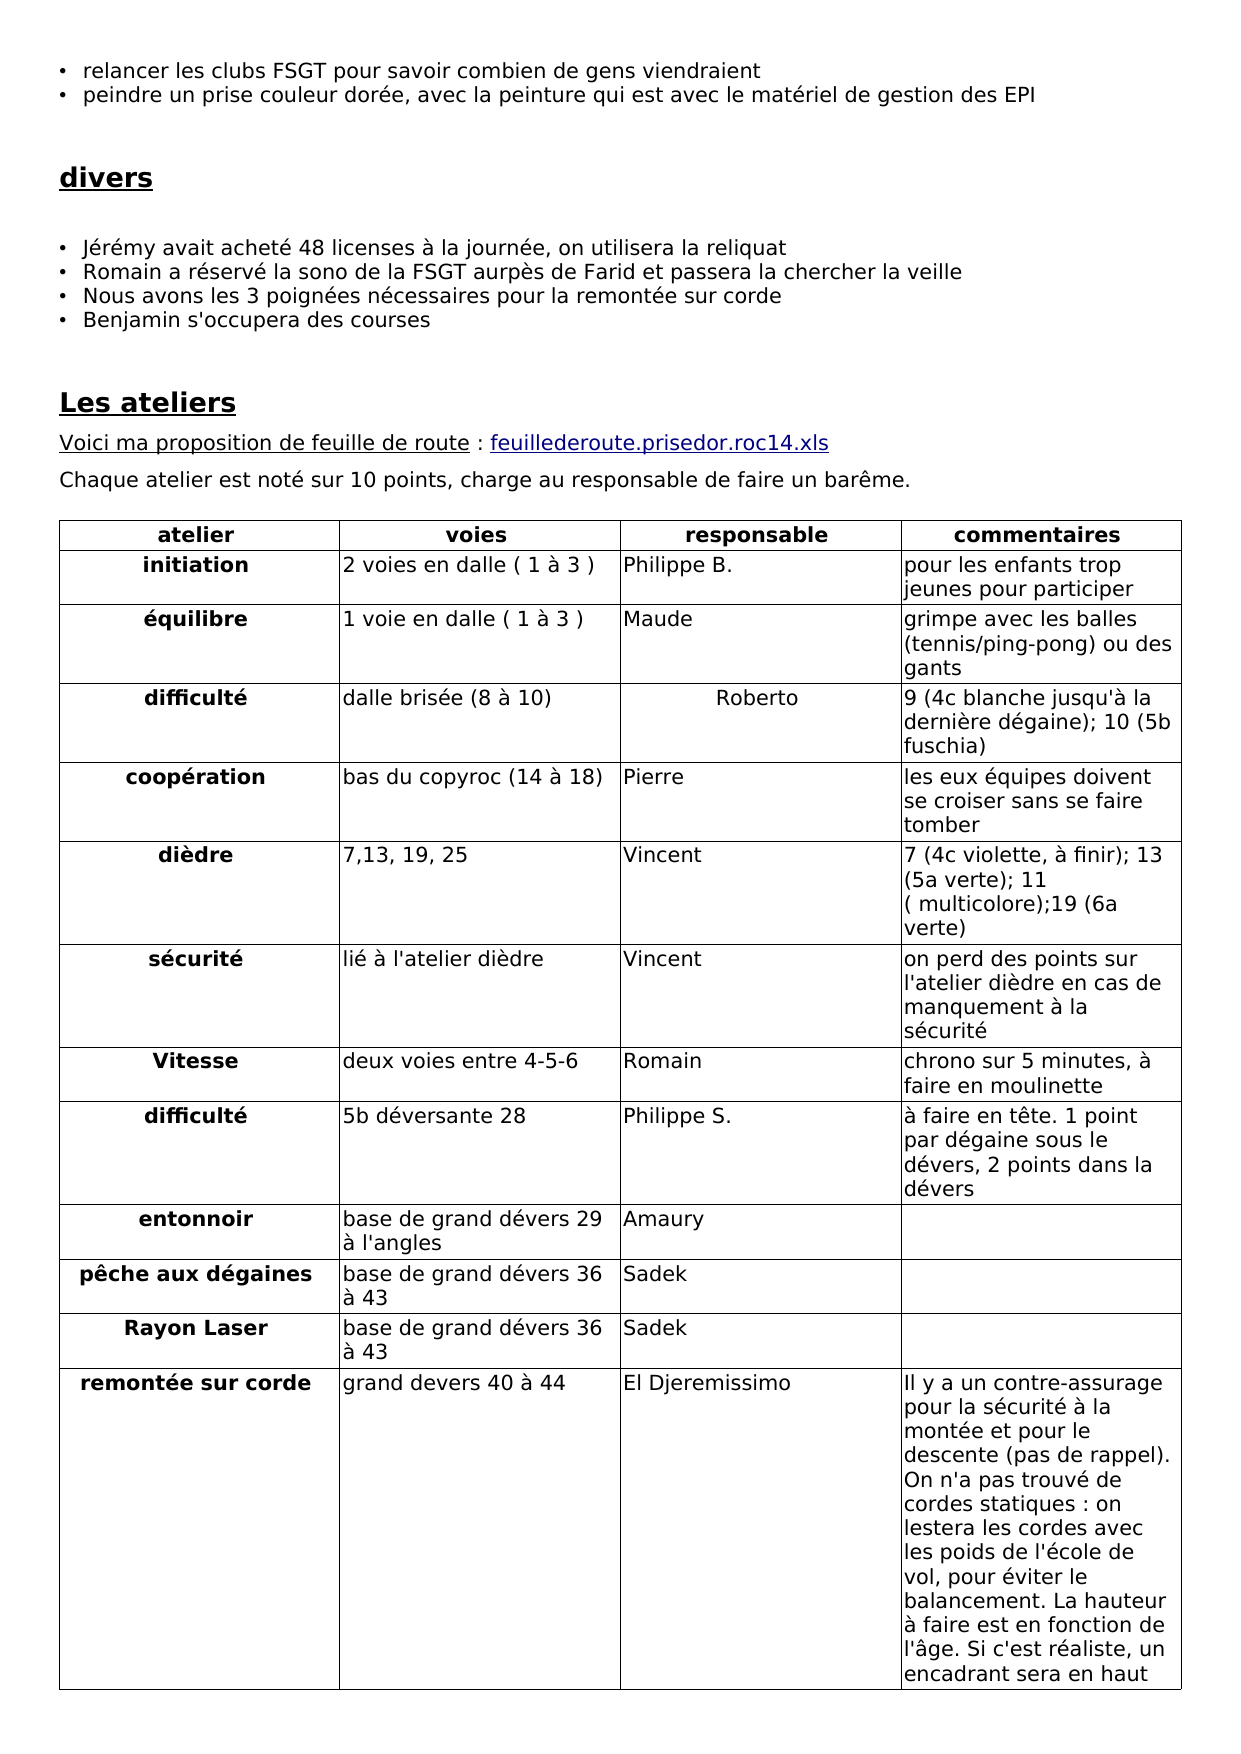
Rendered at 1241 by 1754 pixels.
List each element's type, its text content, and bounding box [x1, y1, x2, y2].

table_header atelier [60, 521, 339, 550]
table_cell Vincent [621, 842, 901, 943]
table_cell pour les enfants trop jeunes pour participer [902, 551, 1181, 604]
table_cell grimpe avec les balles (tennis/ping-pong) ou des gants [902, 605, 1181, 683]
list Jérémy avait acheté 48 licenses à la journée, on utilisera la reliquat [59, 236, 1181, 260]
table_cell base de grand dévers 36 à 43 [340, 1260, 620, 1313]
table_cell base de grand dévers 36 à 43 [340, 1314, 620, 1367]
table_cell Vincent [621, 945, 901, 1047]
table_cell dalle brisée (8 à 10) [340, 684, 620, 762]
table_cell grand devers 40 à 44 [340, 1369, 620, 1689]
table_cell bas du copyroc (14 à 18) [340, 763, 620, 841]
table_cell sécurité [60, 945, 339, 1047]
table_cell à faire en tête. 1 point par dégaine sous le dévers, 2 points dans la dévers [902, 1102, 1181, 1204]
table_cell les eux équipes doivent se croiser sans se faire tomber [902, 763, 1181, 841]
table_cell 7,13, 19, 25 [340, 842, 620, 943]
table_cell 9 (4c blanche jusqu'à la dernière dégaine); 10 (5b fuschia) [902, 684, 1181, 762]
text Chaque atelier est noté sur 10 points, charge au responsable de faire un barême. [59, 468, 1181, 492]
table_cell difficulté [60, 1102, 339, 1204]
list relancer les clubs FSGT pour savoir combien de gens viendraient [59, 59, 1181, 83]
table_cell 1 voie en dalle ( 1 à 3 ) [340, 605, 620, 683]
table_header commentaires [902, 521, 1181, 550]
table_cell Roberto [621, 684, 901, 762]
table_cell Vitesse [60, 1048, 339, 1101]
table_cell pêche aux dégaines [60, 1260, 339, 1313]
list Romain a réservé la sono de la FSGT aurpès de Farid et passera la chercher la veille [59, 260, 1181, 284]
table_cell Amaury [621, 1205, 901, 1258]
table_cell [902, 1205, 1181, 1258]
table_cell Pierre [621, 763, 901, 841]
table_header responsable [621, 521, 901, 550]
table_cell équilibre [60, 605, 339, 683]
table_cell coopération [60, 763, 339, 841]
subtitle Les ateliers [59, 387, 1181, 419]
table_cell 5b déversante 28 [340, 1102, 620, 1204]
text Voici ma proposition de feuille de route : feuillederoute.prisedor.roc14.xls [59, 431, 1181, 456]
table_cell entonnoir [60, 1205, 339, 1258]
table_cell lié à l'atelier dièdre [340, 945, 620, 1047]
table_cell Rayon Laser [60, 1314, 339, 1367]
table_cell Philippe S. [621, 1102, 901, 1204]
table_cell 2 voies en dalle ( 1 à 3 ) [340, 551, 620, 604]
table_cell Romain [621, 1048, 901, 1101]
table_cell chrono sur 5 minutes, à faire en moulinette [902, 1048, 1181, 1101]
table_cell deux voies entre 4-5-6 [340, 1048, 620, 1101]
list Benjamin s'occupera des courses [59, 308, 1181, 333]
table_cell dièdre [60, 842, 339, 943]
table_cell Maude [621, 605, 901, 683]
table_cell initiation [60, 551, 339, 604]
table_cell El Djeremissimo [621, 1369, 901, 1689]
table_cell 7 (4c violette, à finir); 13 (5a verte); 11 ( multicolore);19 (6a verte) [902, 842, 1181, 943]
table_cell on perd des points sur l'atelier dièdre en cas de manquement à la sécurité [902, 945, 1181, 1047]
table_cell remontée sur corde [60, 1369, 339, 1689]
list Nous avons les 3 poignées nécessaires pour la remontée sur corde [59, 284, 1181, 308]
table_cell Philippe B. [621, 551, 901, 604]
table_cell base de grand dévers 29 à l'angles [340, 1205, 620, 1258]
table_header voies [340, 521, 620, 550]
table_cell difficulté [60, 684, 339, 762]
table_cell [902, 1260, 1181, 1313]
list peindre un prise couleur dorée, avec la peinture qui est avec le matériel de gestion des EPI [59, 83, 1181, 108]
table_cell Il y a un contre-assurage pour la sécurité à la montée et pour le descente (pas de rappel). On n'a pas trouvé de cordes statiques : on lestera les cordes avec les poids de l'école de vol, pour éviter le balancement. La hauteur à faire est en fonction de l'âge. Si c'est réaliste, un encadrant sera en haut [902, 1369, 1181, 1689]
subtitle divers [59, 162, 1181, 194]
table_cell [902, 1314, 1181, 1367]
table_cell Sadek [621, 1314, 901, 1367]
table_cell Sadek [621, 1260, 901, 1313]
